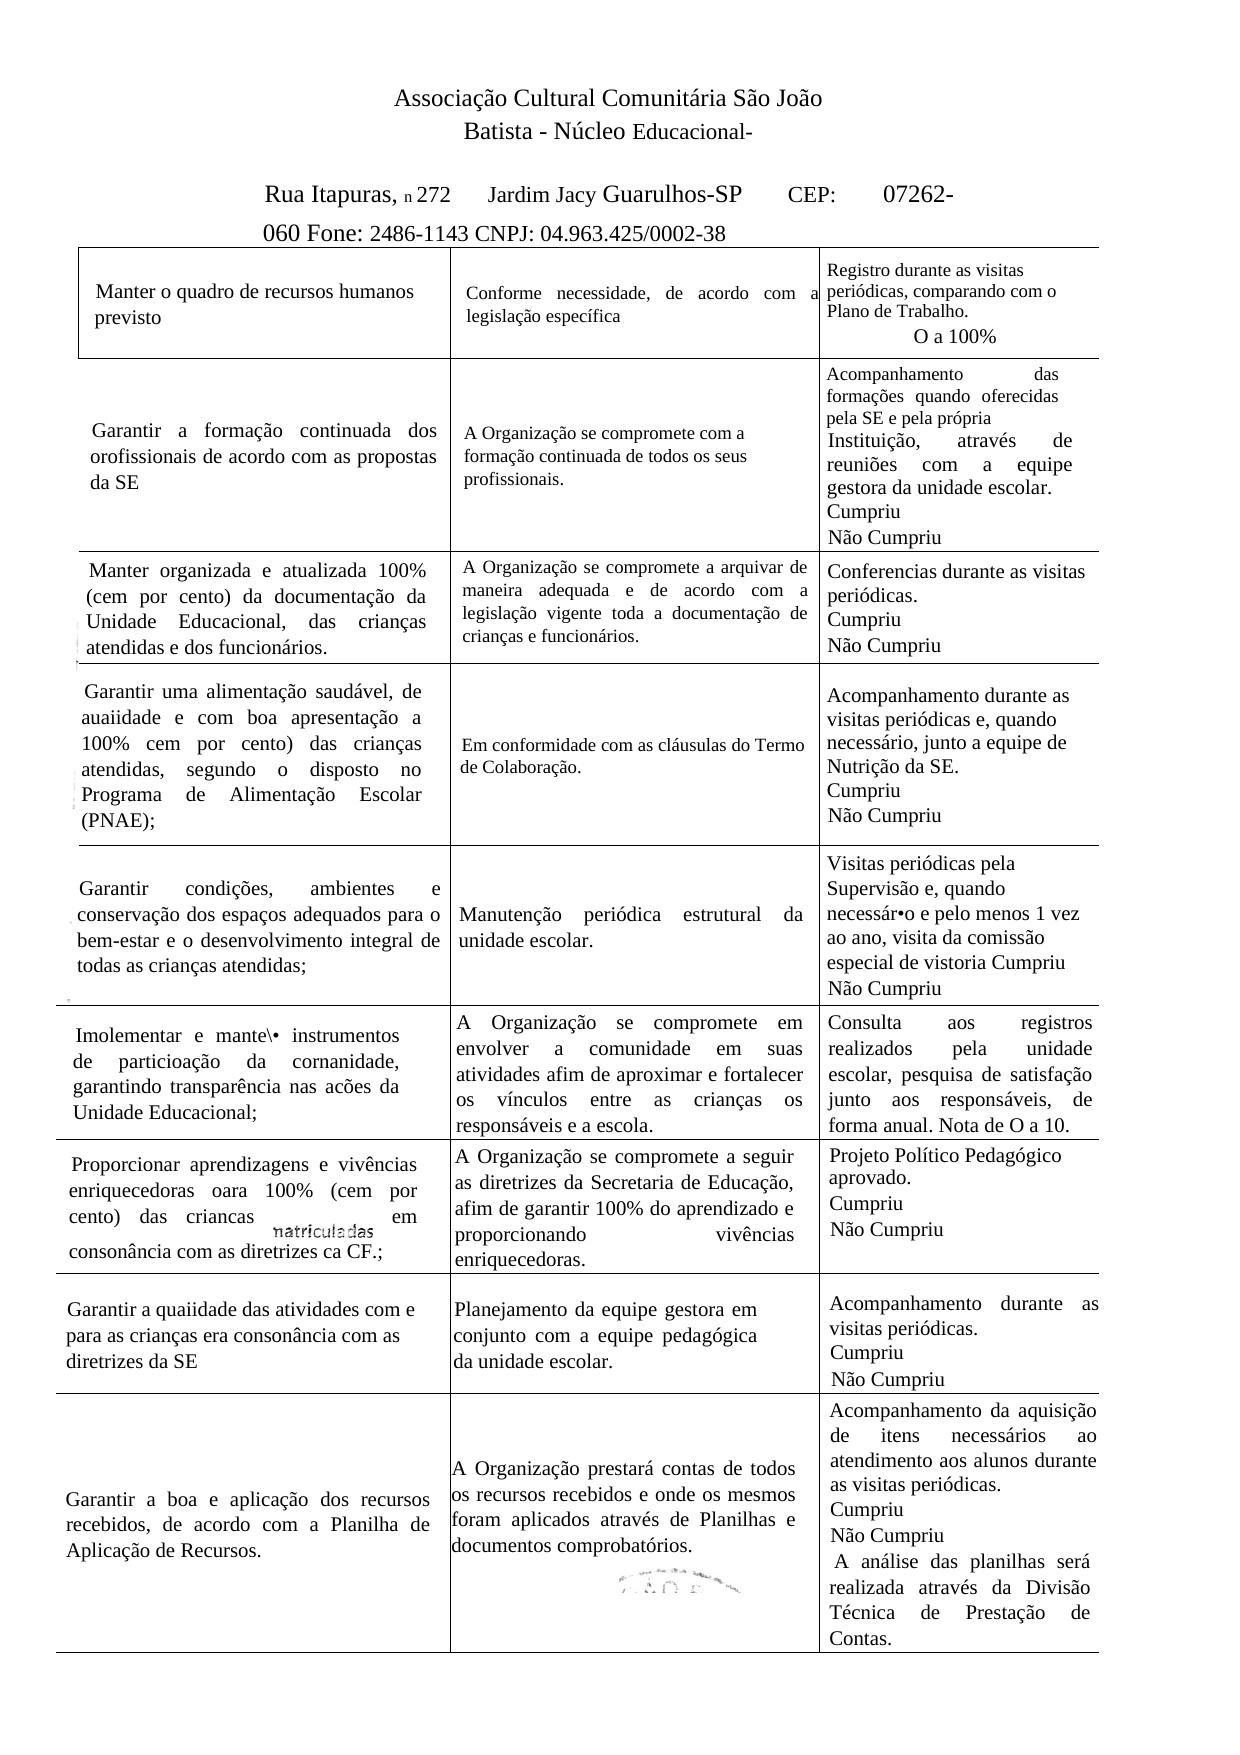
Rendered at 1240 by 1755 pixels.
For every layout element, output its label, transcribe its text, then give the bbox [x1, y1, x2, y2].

table_cell Consulta aos registros realizados pela unidade escolar, pesquisa de satisfação junto aos responsáveis, de forma anual. Nota de O a 10. [820, 1006, 1099, 1139]
table_cell Conferencias durante as visitas periódicas. Cumpriu Não Cumpriu [820, 552, 1099, 663]
table_cell A Organização prestará contas de todos os recursos recebidos e onde os mesmos foram aplicados através de Planilhas e documentos comprobatórios. [451, 1394, 819, 1652]
table_cell Visitas periódicas pela Supervisão e, quando necessár•o e pelo menos 1 vez ao ano, visita da comissão especial de vistoria Cumpriu Não Cumpriu [820, 846, 1099, 1005]
table_cell A Organização se compromete a arquivar de maneira adequada e de acordo com a legislação vigente toda a documentação de crianças e funcionários. [451, 552, 819, 663]
table_cell Acompanhamento durante as visitas periódicas e, quando necessário, junto a equipe de Nutrição da SE. Cumpriu Não Cumpriu [820, 664, 1099, 845]
table_cell Planejamento da equipe gestora em conjunto com a equipe pedagógica da unidade escolar. [451, 1274, 819, 1393]
table_cell Garantir condições, ambientes e conservação dos espaços adequados para o bem-estar e o desenvolvimento integral de todas as crianças atendidas; [79, 846, 450, 1005]
table_header Conforme necessidade, de acordo com a legislação específica [451, 248, 819, 358]
table_cell Garantir uma alimentação saudável, de auaiidade e com boa apresentação a 100% cem por cento) das crianças atendidas, segundo o disposto no Programa de Alimentação Escolar (PNAE); [79, 664, 450, 845]
table_header Registro durante as visitas periódicas, comparando com o Plano de Trabalho. O a 100% [820, 248, 1099, 358]
table_cell Imolementar e mante\• instrumentos de particioação da cornanidade, garantindo transparência nas acões da Unidade Educacional; [56, 1006, 450, 1139]
table_cell A Organização se compromete a seguir as diretrizes da Secretaria de Educação, afim de garantir 100% do aprendizado e proporcionando vivências enriquecedoras. [451, 1140, 819, 1273]
table_cell Proporcionar aprendizagens e vivências enriquecedoras oara 100% (cem por cento) das criancas em consonância com as diretrizes ca CF.; [56, 1140, 450, 1273]
table_cell Garantir a boa e aplicação dos recursos recebidos, de acordo com a Planilha de Aplicação de Recursos. [56, 1394, 450, 1652]
table_cell Manter organizada e atualizada 100% (cem por cento) da documentação da Unidade Educacional, das crianças atendidas e dos funcionários. [79, 552, 450, 663]
table_cell Projeto Político Pedagógico aprovado. Cumpriu Não Cumpriu [820, 1140, 1099, 1273]
table_header [56, 247, 78, 1005]
table_cell Acompanhamento da aquisição de itens necessários ao atendimento aos alunos durante as visitas periódicas. Cumpriu Não Cumpriu A análise das planilhas será realizada através da Divisão Técnica de Prestação de Contas. [820, 1394, 1099, 1652]
table_cell Garantir a quaiidade das atividades com e para as crianças era consonância com as diretrizes da SE [56, 1274, 450, 1393]
table_cell Em conformidade com as cláusulas do Termo de Colaboração. [451, 664, 819, 845]
table_cell Manutenção periódica estrutural da unidade escolar. [451, 846, 819, 1005]
table_cell Acompanhamento das formações quando oferecidas pela SE e pela própria Instituição, através de reuniões com a equipe gestora da unidade escolar. Cumpriu Não Cumpriu [820, 359, 1099, 551]
table_cell Acompanhamento durante as visitas periódicas. Cumpriu Não Cumpriu [820, 1274, 1099, 1393]
table_cell Garantir a formação continuada dos orofissionais de acordo com as propostas da SE [79, 359, 450, 551]
table_cell A Organização se compromete em envolver a comunidade em suas atividades afim de aproximar e fortalecer os vínculos entre as crianças os responsáveis e a escola. [451, 1006, 819, 1139]
table_header Manter o quadro de recursos humanos previsto [79, 248, 450, 358]
table_cell A Organização se compromete com a formação continuada de todos os seus profissionais. [451, 359, 819, 551]
